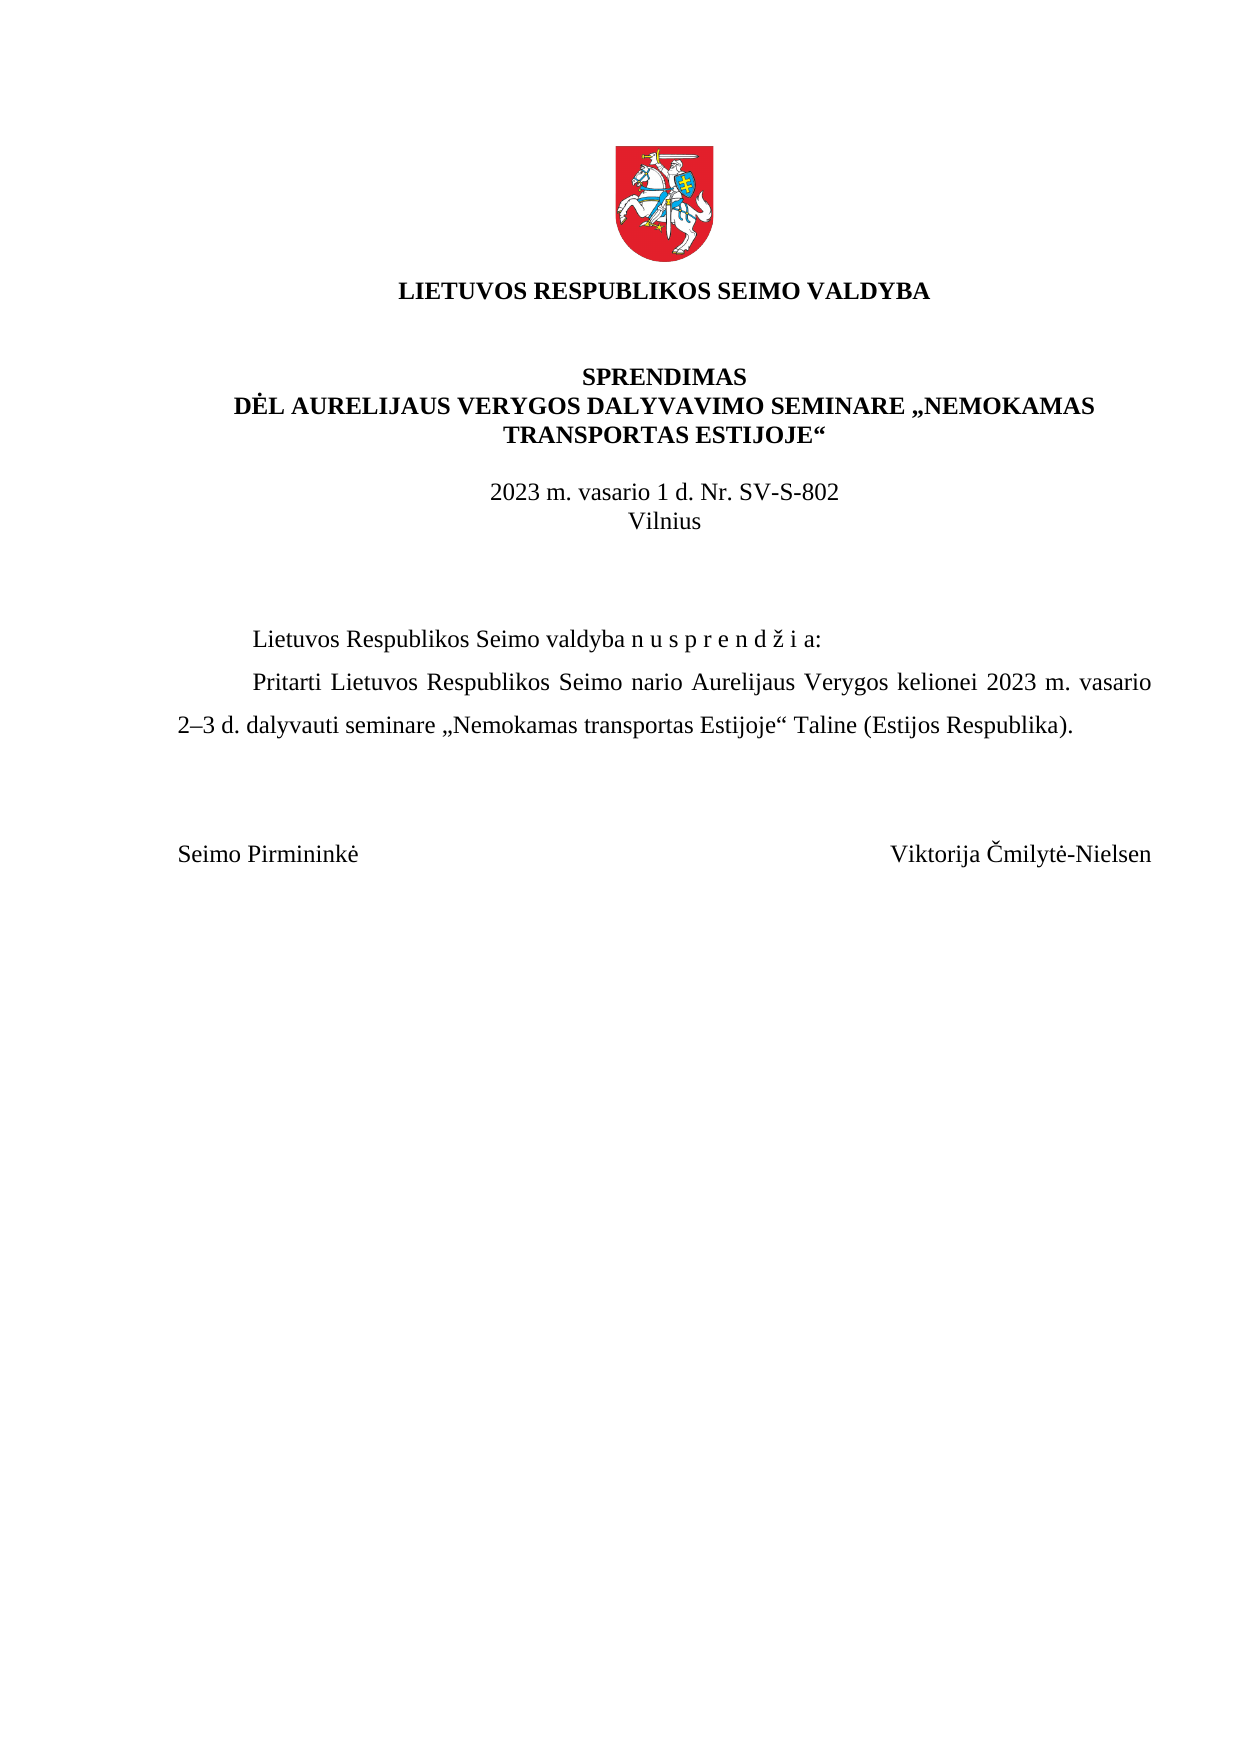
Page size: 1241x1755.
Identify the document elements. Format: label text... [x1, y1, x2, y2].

text Lietuvos Respublikos Seimo valdyba nusprendžia: [177, 624, 1152, 653]
text Vilnius [177, 506, 1152, 535]
text SPRENDIMAS [177, 362, 1152, 391]
text Pritarti Lietuvos Respublikos Seimo nario Aurelijaus Verygos kelionei 2023 m. vasario 2–3 d. dalyvauti seminare „Nemokamas transportas Estijoje“ Taline (Estijos Respublika). [177, 667, 1152, 739]
text LIETUVOS RESPUBLIKOS SEIMO VALDYBA [177, 276, 1152, 305]
text DĖL AURELIJAUS VERYGOS DALYVAVIMO SEMINARE „NEMOKAMAS TRANSPORTAS ESTIJOJE“ [177, 391, 1152, 448]
text Seimo Pirmininkė Viktorija Čmilytė-Nielsen [177, 839, 1152, 868]
text 2023 m. vasario 1 d. Nr. SV-S-802 [177, 477, 1152, 506]
